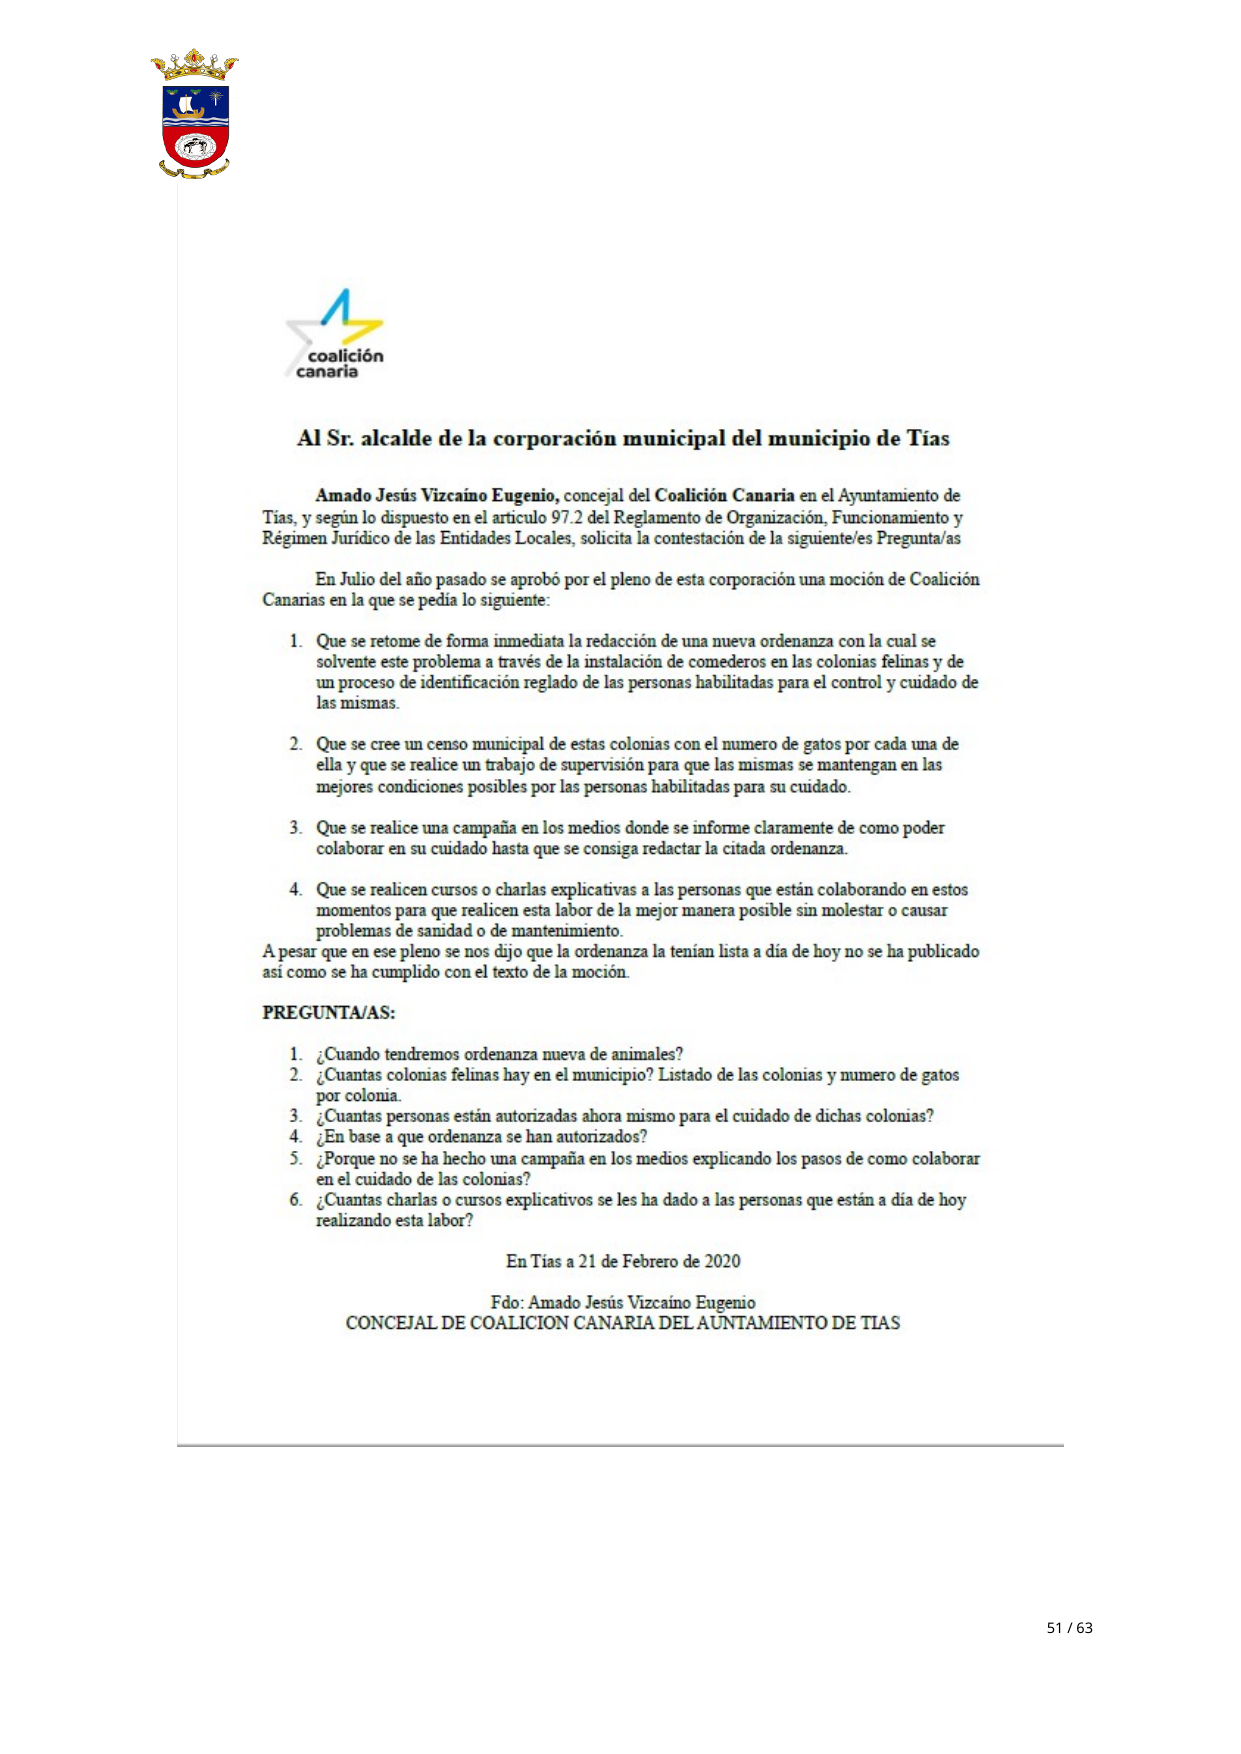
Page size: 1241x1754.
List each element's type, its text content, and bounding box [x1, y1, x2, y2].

text 51 / 63 [135, 1618, 1093, 1638]
